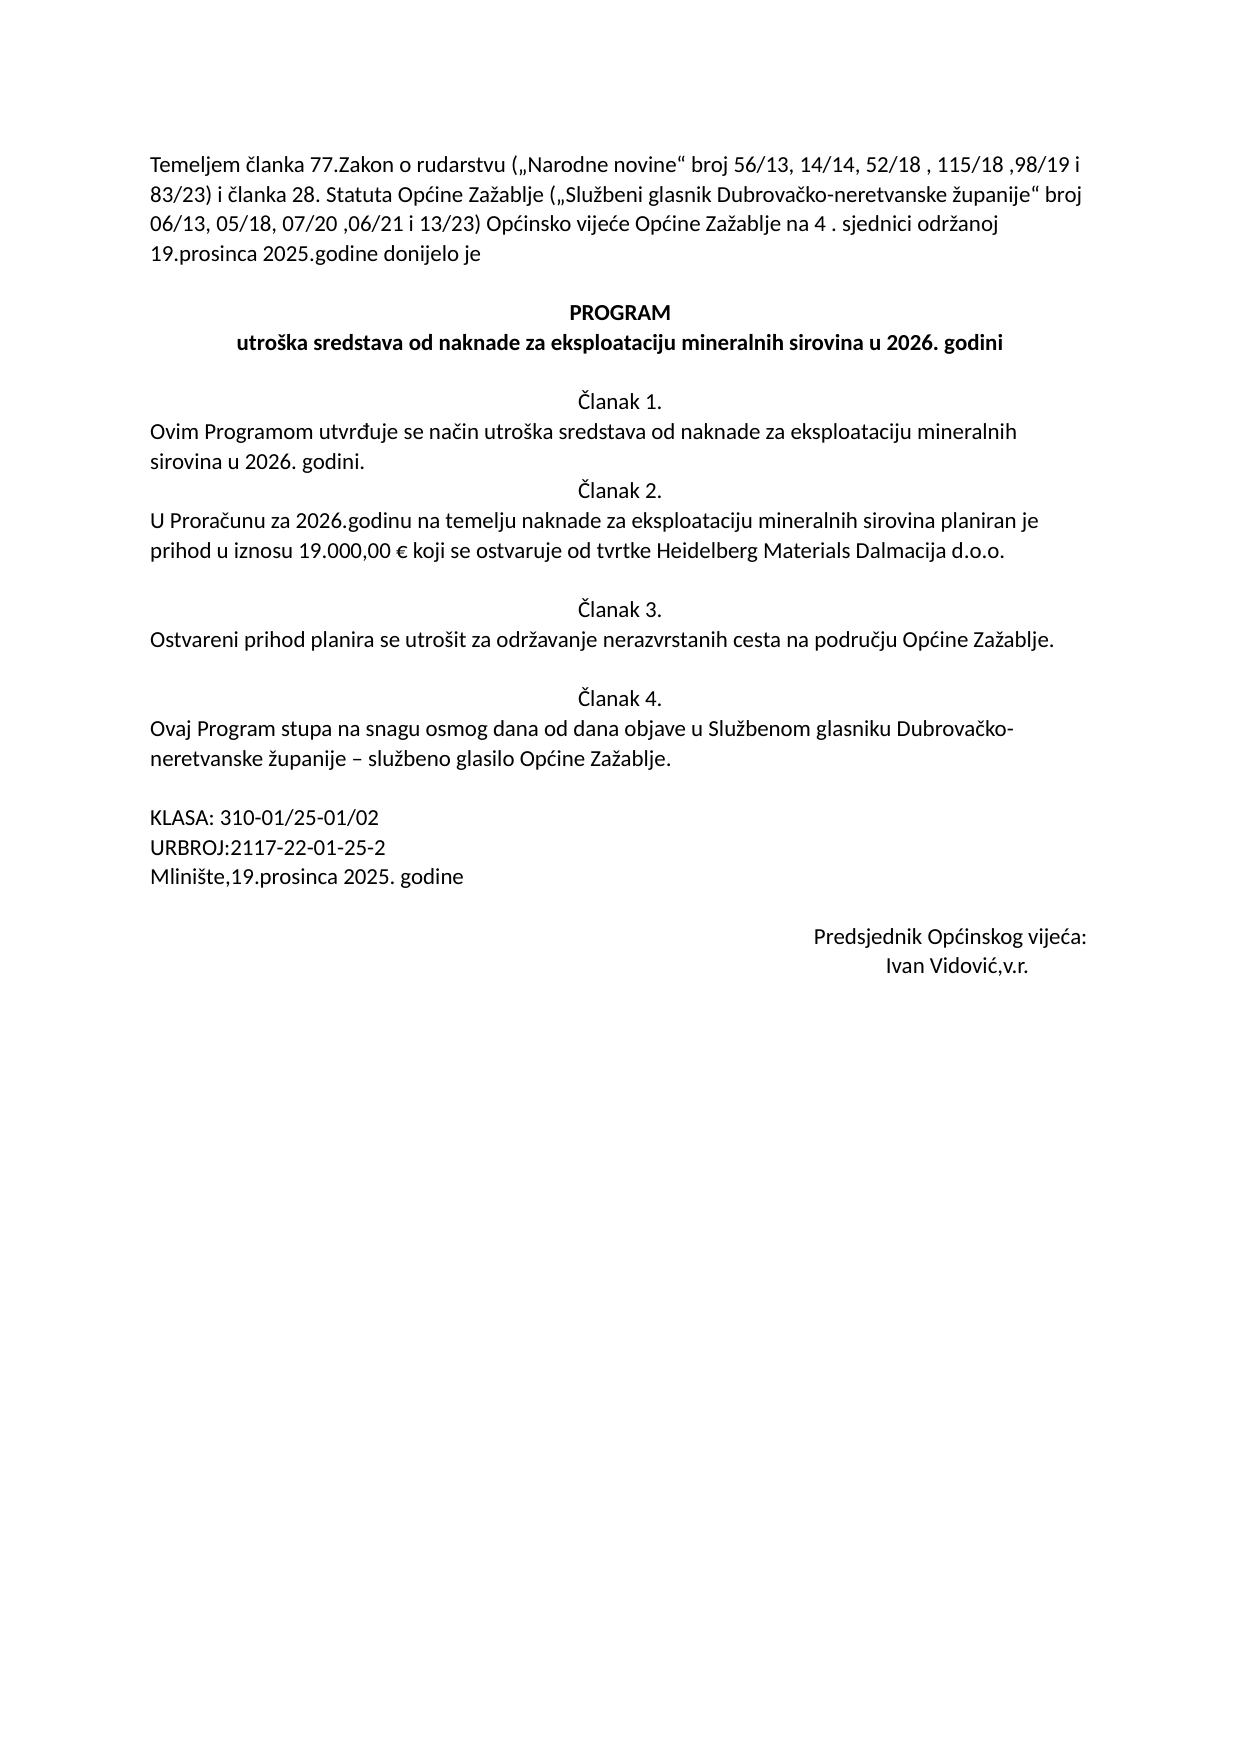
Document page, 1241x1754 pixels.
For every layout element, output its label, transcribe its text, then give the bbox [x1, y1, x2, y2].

text PROGRAM [150, 298, 1090, 326]
text Ostvareni prihod planira se utrošit za održavanje nerazvrstanih cesta na području Općine Zažablje. [150, 625, 1090, 653]
text Predsjednik Općinskog vijeća: [814, 922, 1090, 950]
text Ovim Programom utvrđuje se način utroška sredstava od naknade za eksploataciju mineralnih sirovina u 2026. godini. [150, 417, 1090, 475]
text utroška sredstava od naknade za eksploataciju mineralnih sirovina u 2026. godini [150, 328, 1090, 356]
text Članak 1. [150, 387, 1090, 416]
text Temeljem članka 77.Zakon o rudarstvu („Narodne novine“ broj 56/13, 14/14, 52/18 , 115/18 ,98/19 i 83/23) i članka 28. Statuta Općine Zažablje („Službeni glasnik Dubrovačko-neretvanske županije“ broj 06/13, 05/18, 07/20 ,06/21 i 13/23) Općinsko vijeće Općine Zažablje na 4 . sjednici održanoj 19.prosinca 2025.godine donijelo je [150, 150, 1090, 267]
text KLASA: 310-01/25-01/02 [150, 803, 1090, 831]
text U Proračunu za 2026.godinu na temelju naknade za eksploataciju mineralnih sirovina planiran je prihod u iznosu 19.000,00 € koji se ostvaruje od tvrtke Heidelberg Materials Dalmacija d.o.o. [150, 506, 1090, 564]
text Ovaj Program stupa na snagu osmog dana od dana objave u Službenom glasniku Dubrovačko-neretvanske županije – službeno glasilo Općine Zažablje. [150, 714, 1090, 772]
text URBROJ:2117-22-01-25-2 [150, 833, 1090, 861]
text Mlinište,19.prosinca 2025. godine [150, 862, 1090, 891]
text Članak 4. [150, 684, 1090, 712]
text Članak 2. [150, 477, 1090, 504]
text Članak 3. [150, 595, 1090, 623]
text Ivan Vidović,v.r. [740, 952, 1090, 979]
